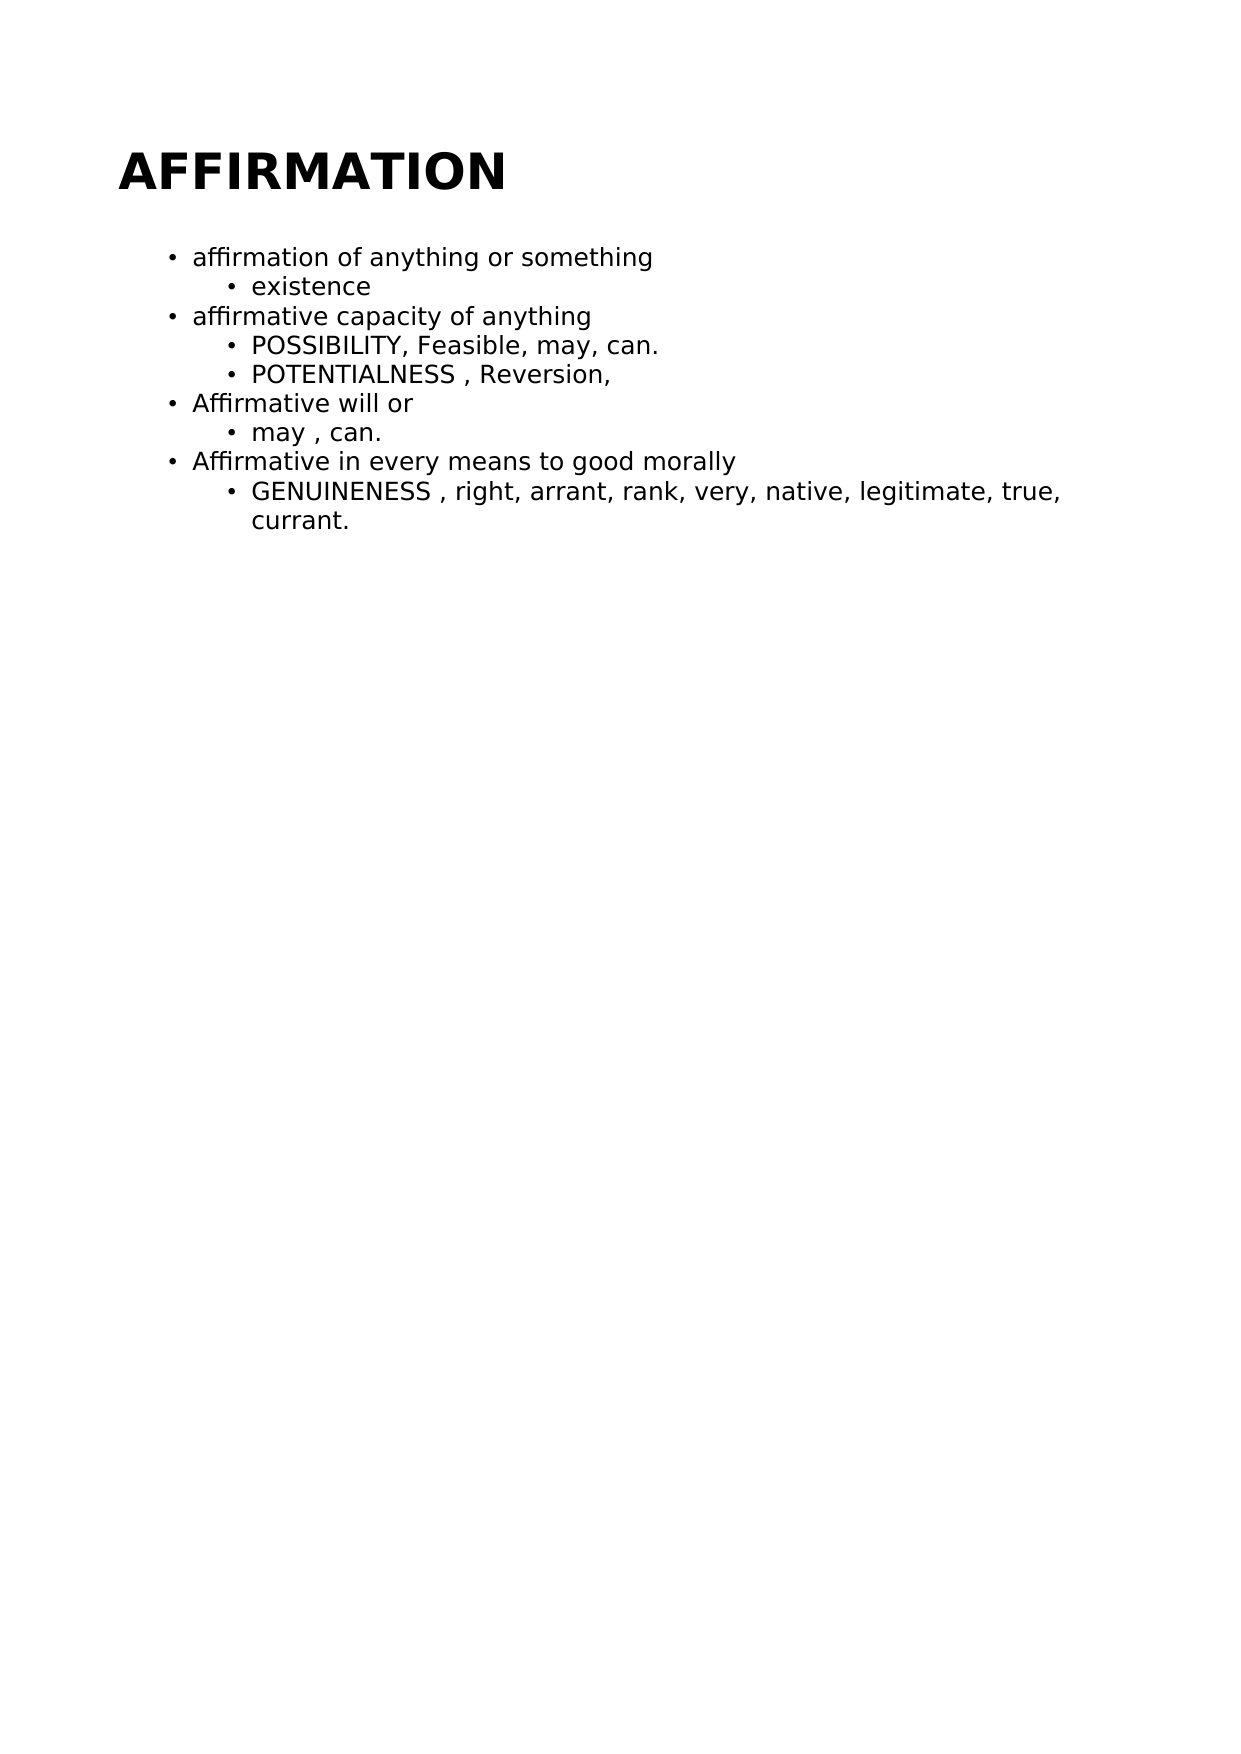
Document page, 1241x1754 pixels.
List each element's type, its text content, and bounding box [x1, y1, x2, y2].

list may , can. [236, 418, 1122, 447]
list affirmative capacity of anything [177, 302, 1122, 331]
list POSSIBILITY, Feasible, may, can. [236, 331, 1122, 360]
list GENUINENESS , right, arrant, rank, very, native, legitimate, true, currant. [236, 477, 1122, 535]
subtitle AFFIRMATION [118, 143, 1122, 201]
list Affirmative will or [177, 389, 1122, 418]
list affirmation of anything or something [177, 243, 1122, 272]
list POTENTIALNESS , Reversion, [236, 360, 1122, 389]
list Affirmative in every means to good morally [177, 447, 1122, 477]
list existence [236, 272, 1122, 302]
